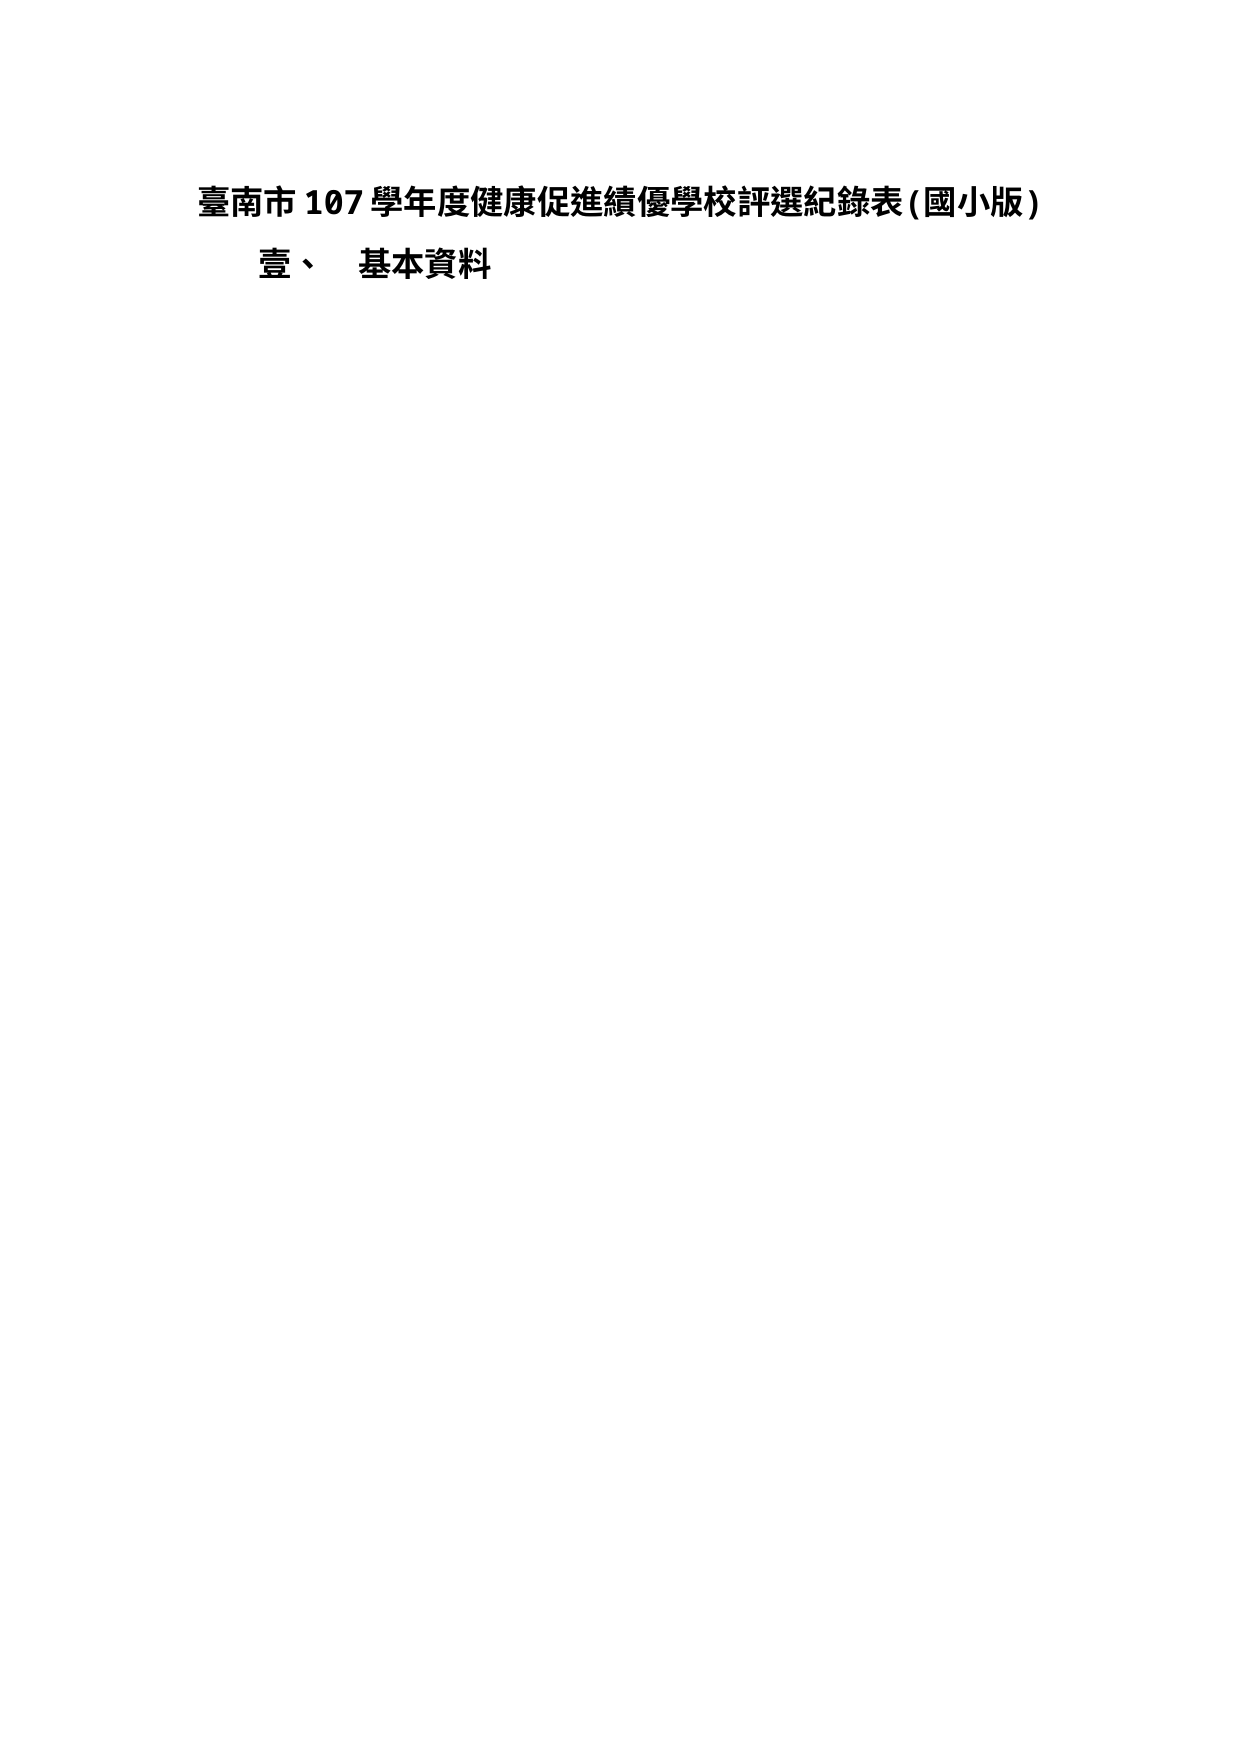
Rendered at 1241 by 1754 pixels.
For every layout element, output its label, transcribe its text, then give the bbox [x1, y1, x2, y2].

text 臺南市107學年度健康促進績優學校評選紀錄表(國小版) [187, 158, 1053, 221]
list 基本資料 [258, 221, 1053, 283]
